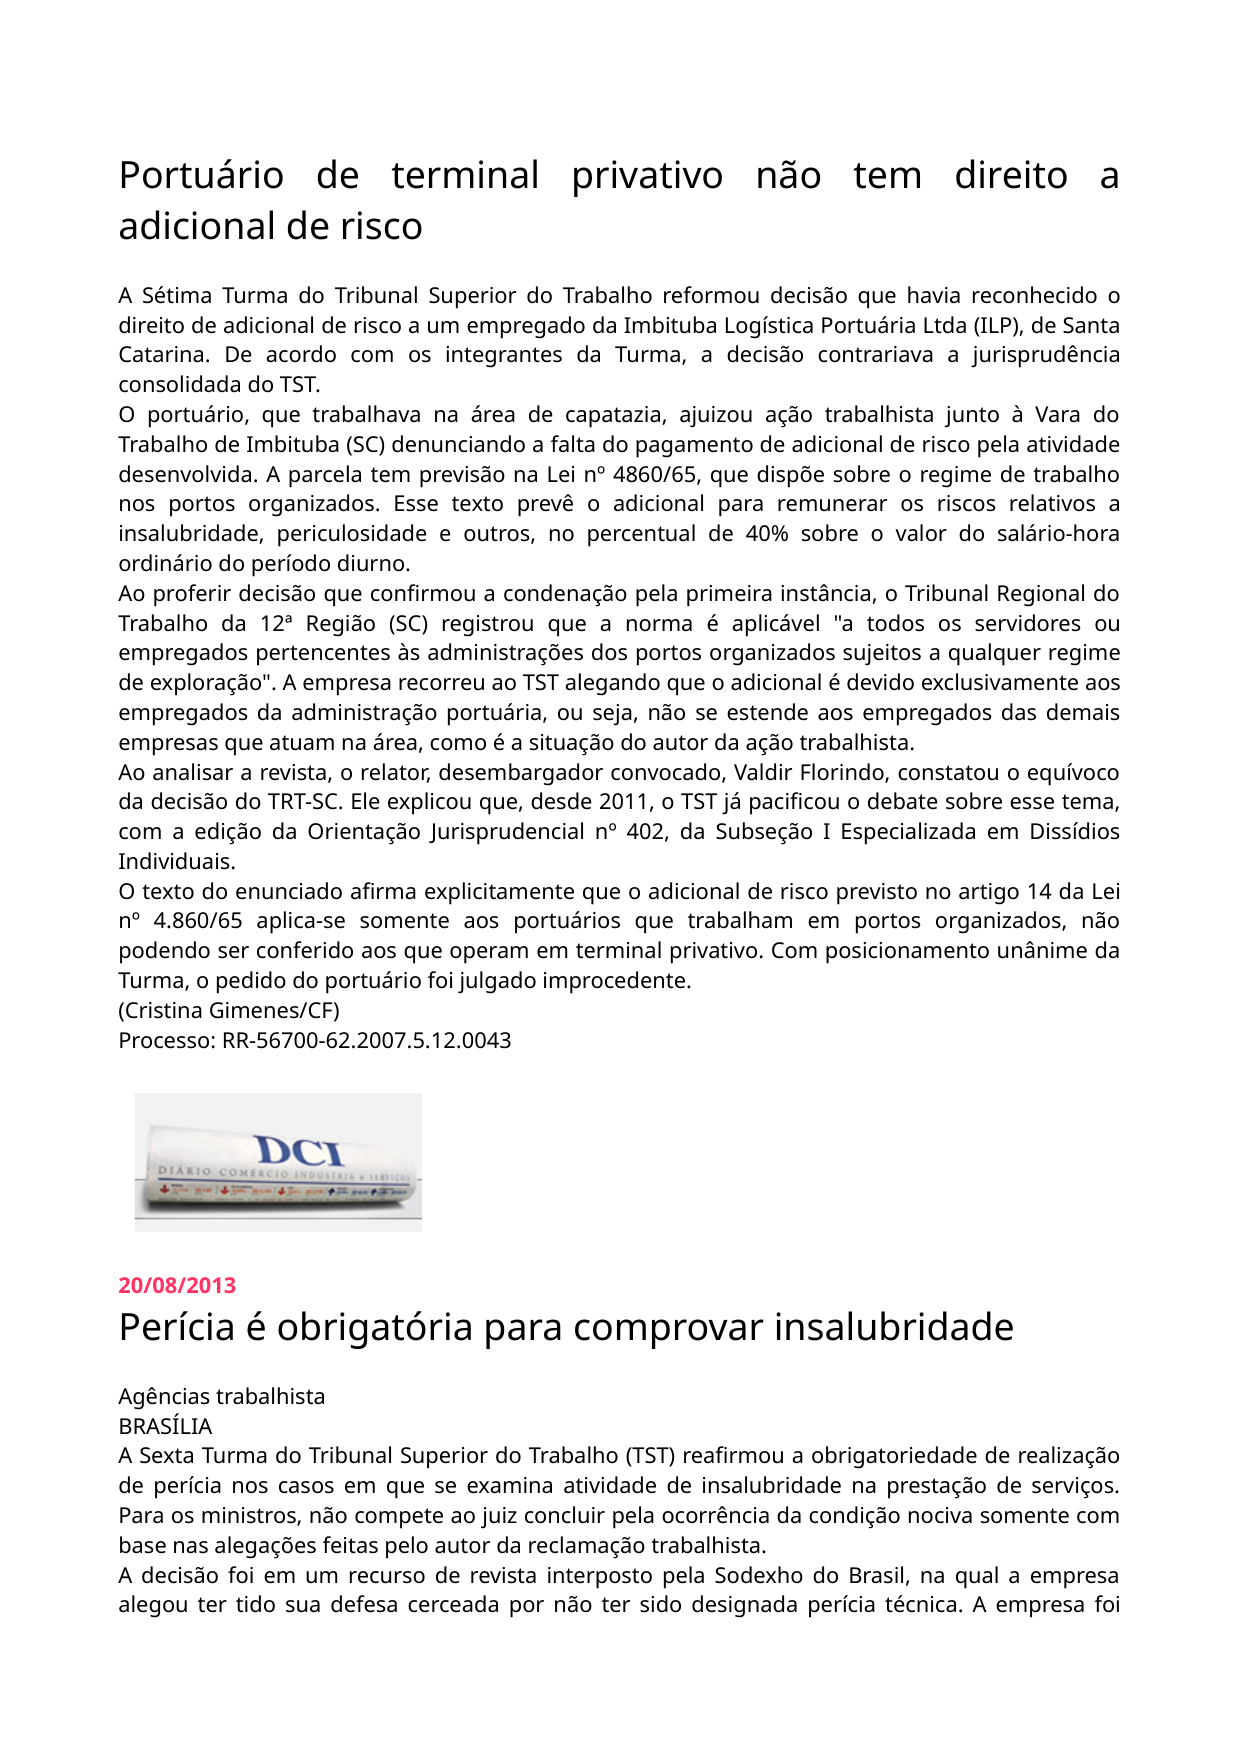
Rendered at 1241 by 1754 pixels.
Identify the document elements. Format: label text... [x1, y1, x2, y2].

text A Sétima Turma do Tribunal Superior do Trabalho reformou decisão que havia reconhecido o direito de adicional de risco a um empregado da Imbituba Logística Portuária Ltda (ILP), de Santa Catarina. De acordo com os integrantes da Turma, a decisão contrariava a jurisprudência consolidada do TST. [118, 280, 1122, 399]
text BRASÍLIA [118, 1411, 1122, 1440]
text Perícia é obrigatória para comprovar insalubridade [118, 1300, 1122, 1351]
picture [134, 1093, 422, 1232]
text Processo: RR-56700-62.2007.5.12.0043 [118, 1024, 1122, 1054]
text O portuário, que trabalhava na área de capatazia, ajuizou ação trabalhista junto à Vara do Trabalho de Imbituba (SC) denunciando a falta do pagamento de adicional de risco pela atividade desenvolvida. A parcela tem previsão na Lei nº 4860/65, que dispõe sobre o regime de trabalho nos portos organizados. Esse texto prevê o adicional para remunerar os riscos relativos a insalubridade, periculosidade e outros, no percentual de 40% sobre o valor do salário-hora ordinário do período diurno. [118, 399, 1122, 578]
text Ao proferir decisão que confirmou a condenação pela primeira instância, o Tribunal Regional do Trabalho da 12ª Região (SC) registrou que a norma é aplicável "a todos os servidores ou empregados pertencentes às administrações dos portos organizados sujeitos a qualquer regime de exploração". A empresa recorreu ao TST alegando que o adicional é devido exclusivamente aos empregados da administração portuária, ou seja, não se estende aos empregados das demais empresas que atuam na área, como é a situação do autor da ação trabalhista. [118, 578, 1122, 756]
text A Sexta Turma do Tribunal Superior do Trabalho (TST) reafirmou a obrigatoriedade de realização de perícia nos casos em que se examina atividade de insalubridade na prestação de serviços. Para os ministros, não compete ao juiz concluir pela ocorrência da condição nociva somente com base nas alegações feitas pelo autor da reclamação trabalhista. [118, 1440, 1122, 1559]
text Portuário de terminal privativo não tem direito a adicional de risco [118, 148, 1122, 250]
text A decisão foi em um recurso de revista interposto pela Sodexho do Brasil, na qual a empresa alegou ter tido sua defesa cerceada por não ter sido designada perícia técnica. A empresa foi [118, 1559, 1122, 1619]
text Agências trabalhista [118, 1381, 1122, 1411]
text O texto do enunciado afirma explicitamente que o adicional de risco previsto no artigo 14 da Lei nº 4.860/65 aplica-se somente aos portuários que trabalham em portos organizados, não podendo ser conferido aos que operam em terminal privativo. Com posicionamento unânime da Turma, o pedido do portuário foi julgado improcedente. [118, 876, 1122, 995]
text Ao analisar a revista, o relator, desembargador convocado, Valdir Florindo, constatou o equívoco da decisão do TRT-SC. Ele explicou que, desde 2011, o TST já pacificou o debate sobre esse tema, com a edição da Orientação Jurisprudencial nº 402, da Subseção I Especializada em Dissídios Individuais. [118, 756, 1122, 876]
text 20/08/2013 [118, 1270, 1122, 1300]
text (Cristina Gimenes/CF) [118, 995, 1122, 1024]
